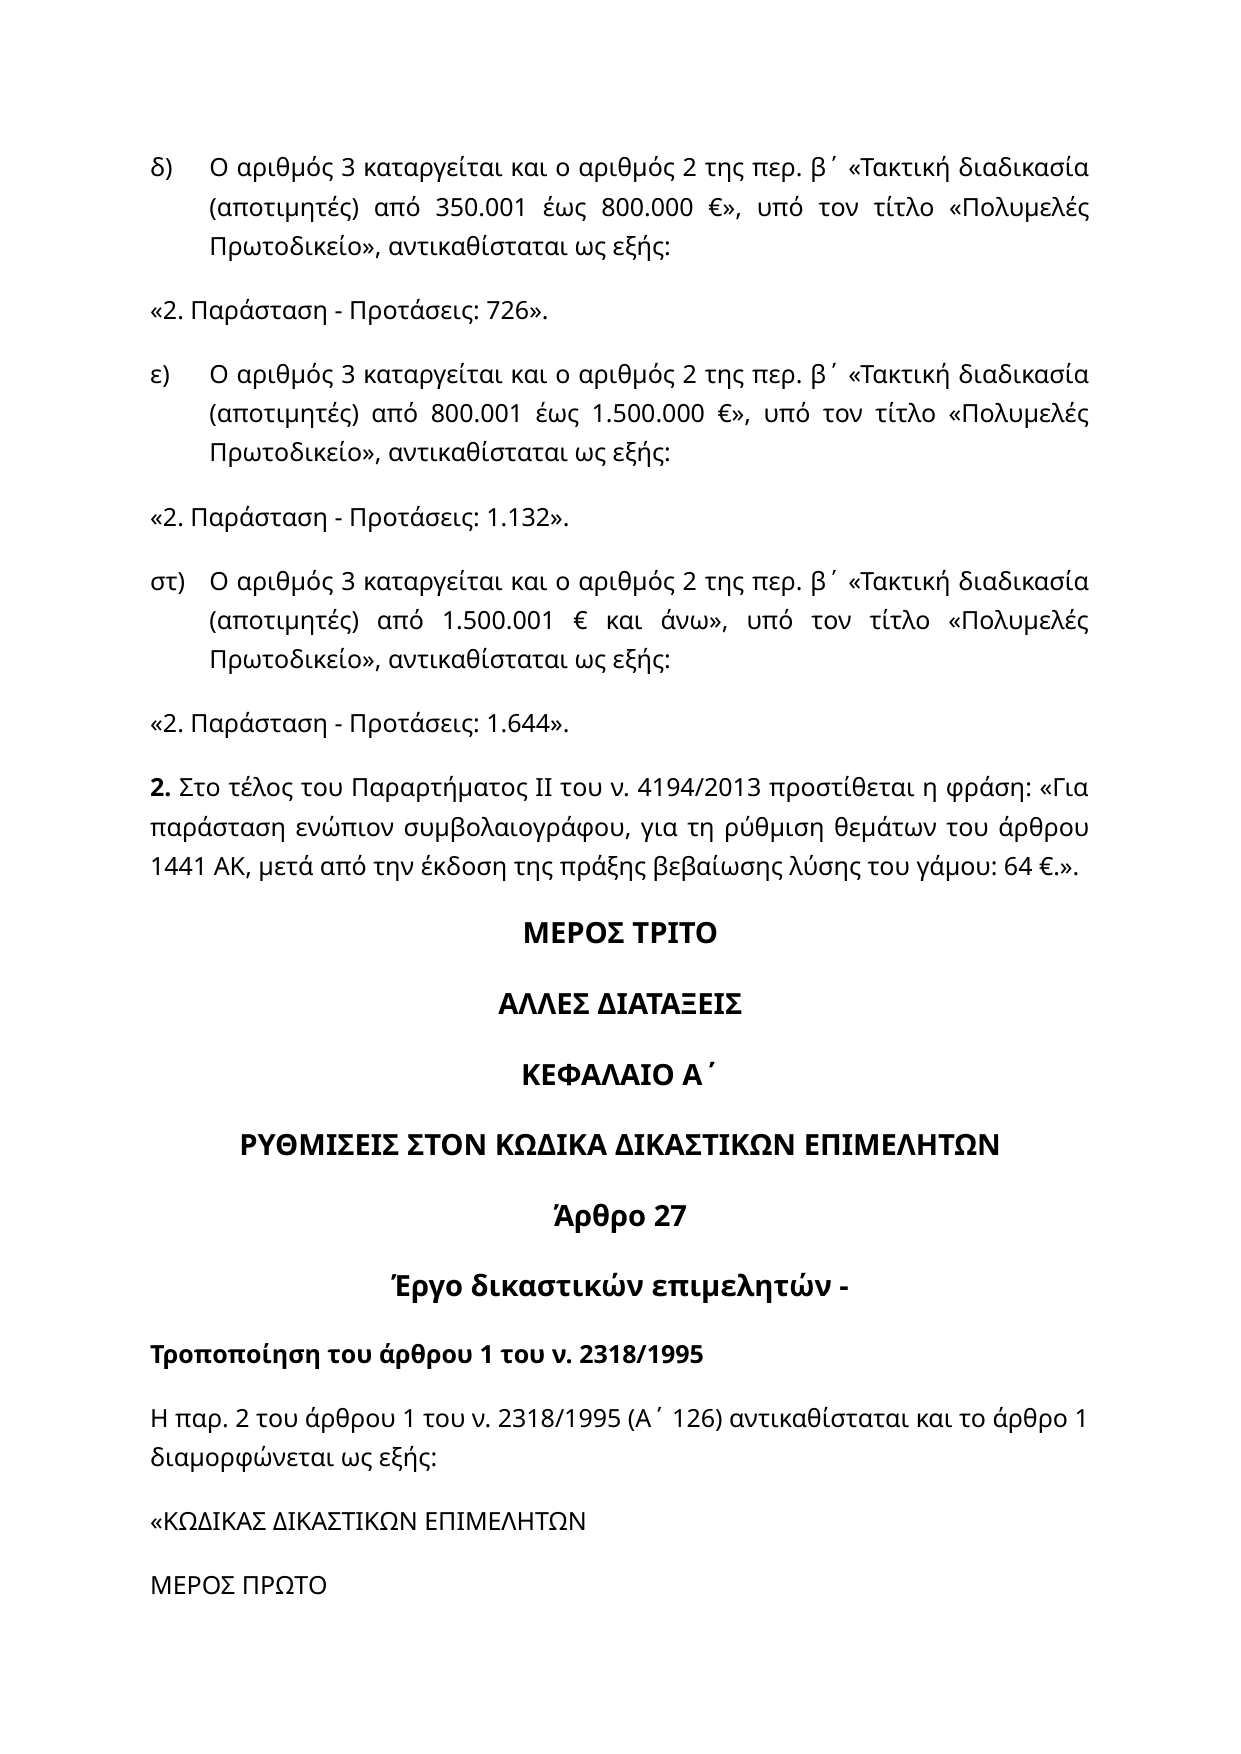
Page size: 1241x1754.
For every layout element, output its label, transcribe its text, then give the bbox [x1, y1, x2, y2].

text ΜΕΡΟΣ ΠΡΩΤO [150, 1568, 1090, 1602]
subtitle Άρθρο 27 [150, 1195, 1090, 1235]
list ε) Ο αριθμός 3 καταργείται και ο αριθμός 2 της περ. β΄ «Τακτική διαδικασία (αποτιμητές) από 800.001 έως 1.500.000 €», υπό τον τίτλο «Πολυμελές Πρωτοδικείο», αντικαθίσταται ως εξής: [150, 357, 1090, 469]
text «2. Παράσταση - Προτάσεις: 726». [150, 292, 1090, 327]
subtitle ΡΥΘΜΙΣΕΙΣ ΣΤΟΝ ΚΩΔΙΚΑ ΔΙΚΑΣΤΙΚΩΝ ΕΠΙΜΕΛΗΤΩΝ [150, 1124, 1090, 1164]
text «2. Παράσταση - Προτάσεις: 1.132». [150, 499, 1090, 533]
text «ΚΩΔΙΚΑΣ ΔΙΚΑΣΤΙΚΩΝ ΕΠΙΜΕΛΗΤΩΝ [150, 1504, 1090, 1538]
subtitle Έργο δικαστικών επιμελητών - [150, 1266, 1090, 1305]
text 2. Στο τέλος του Παραρτήματος II του ν. 4194/2013 προστίθεται η φράση: «Για παράσταση ενώπιον συμβολαιογράφου, για τη ρύθμιση θεμάτων του άρθρου 1441 ΑΚ, μετά από την έκδοση της πράξης βεβαίωσης λύσης του γάμου: 64 €.». [150, 770, 1090, 882]
subtitle ΜΕΡΟΣ ΤΡΙΤΟ [150, 912, 1090, 952]
text Η παρ. 2 του άρθρου 1 του ν. 2318/1995 (Α΄ 126) αντικαθίσταται και το άρθρο 1 διαμορφώνεται ως εξής: [150, 1400, 1090, 1474]
text Τροποποίηση του άρθρου 1 του ν. 2318/1995 [150, 1336, 1090, 1370]
subtitle ΑΛΛΕΣ ΔΙΑΤΑΞΕΙΣ [150, 983, 1090, 1023]
text «2. Παράσταση - Προτάσεις: 1.644». [150, 706, 1090, 740]
list στ) Ο αριθμός 3 καταργείται και ο αριθμός 2 της περ. β΄ «Τακτική διαδικασία (αποτιμητές) από 1.500.001 € και άνω», υπό τον τίτλο «Πολυμελές Πρωτοδικείο», αντικαθίσταται ως εξής: [150, 563, 1090, 676]
subtitle ΚΕΦΑΛΑΙΟ Α΄ [150, 1054, 1090, 1093]
list δ) Ο αριθμός 3 καταργείται και ο αριθμός 2 της περ. β΄ «Τακτική διαδικασία (αποτιμητές) από 350.001 έως 800.000 €», υπό τον τίτλο «Πολυμελές Πρωτοδικείο», αντικαθίσταται ως εξής: [150, 150, 1090, 262]
